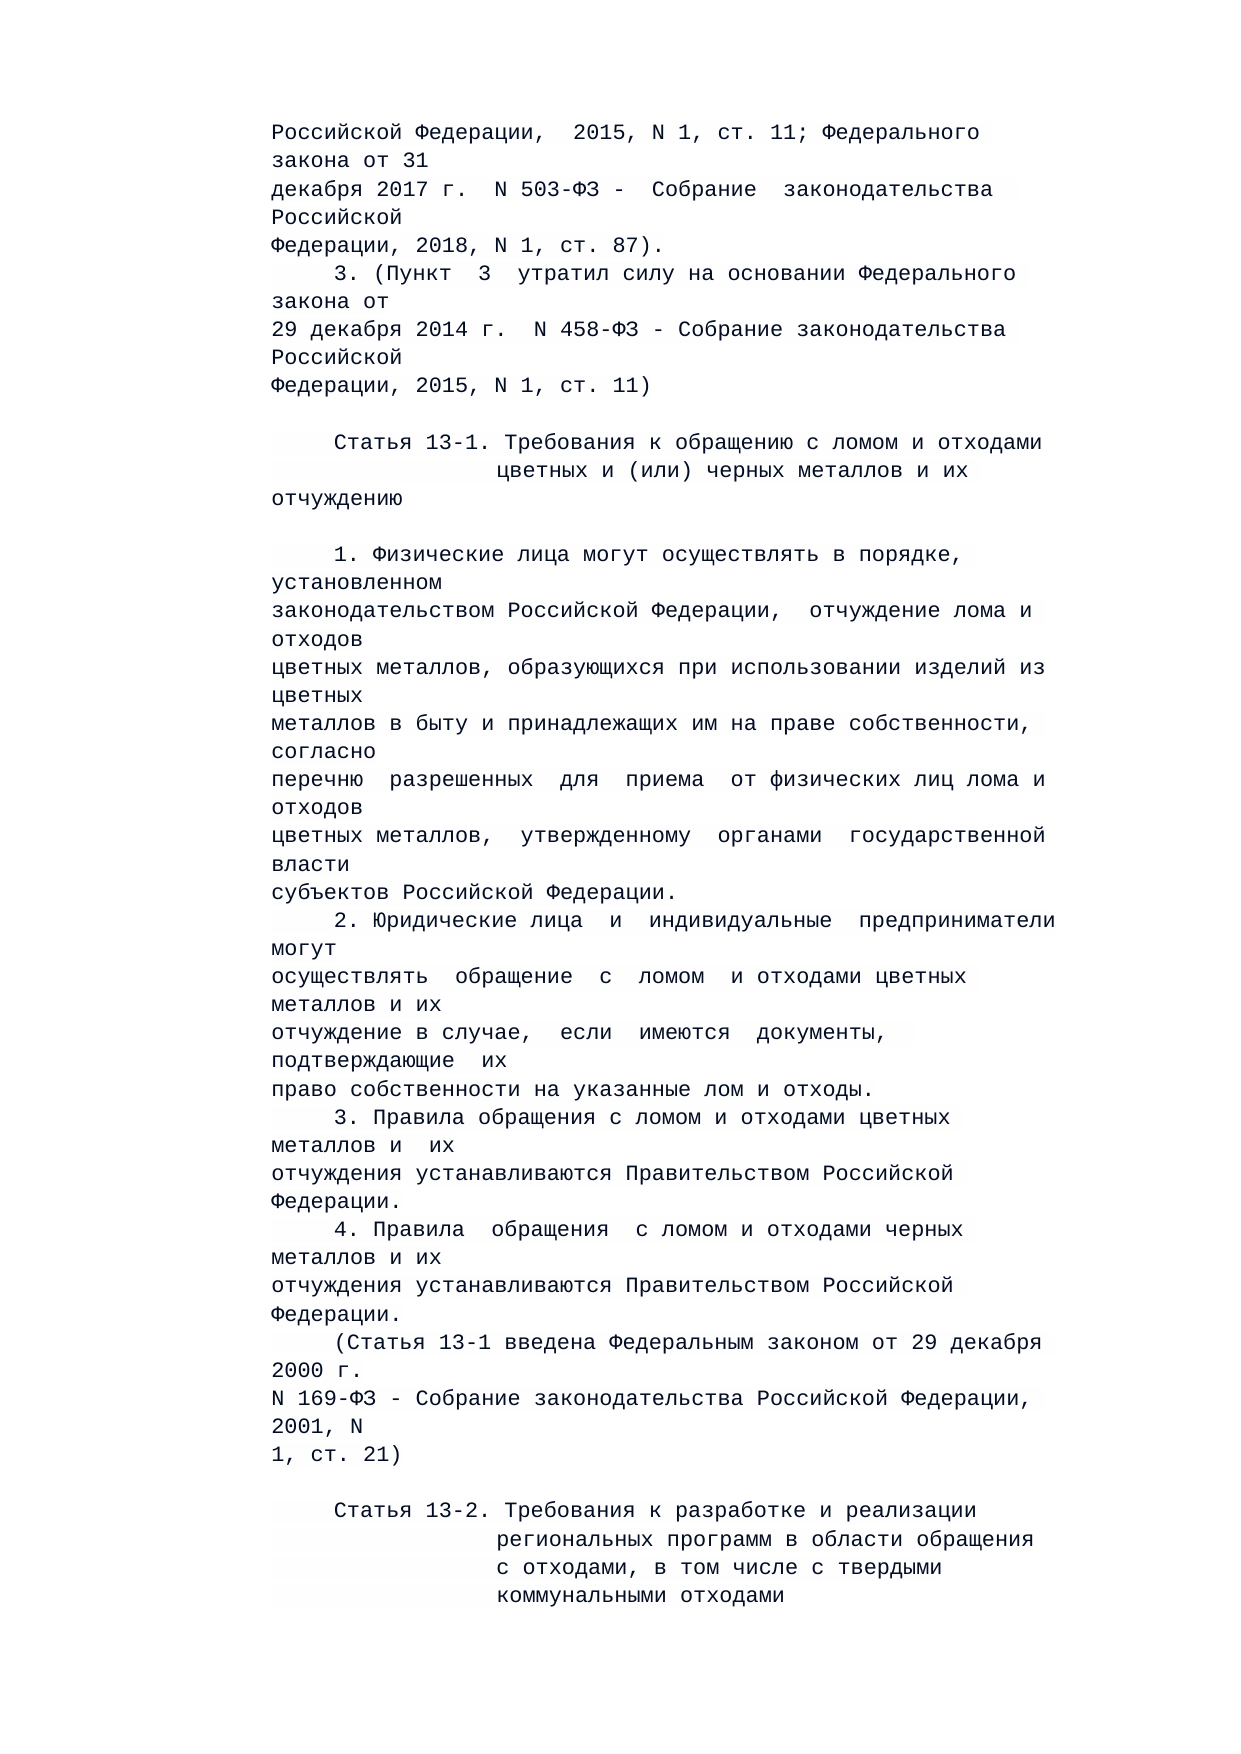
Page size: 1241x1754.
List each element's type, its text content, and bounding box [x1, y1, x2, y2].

text цветных металлов, образующихся при использовании изделий из цветных [271, 652, 1058, 709]
text 4. Правила обращения с ломом и отходами черных металлов и их [271, 1215, 1058, 1271]
text 1. Физические лица могут осуществлять в порядке, установленном [271, 540, 1058, 596]
text (Статья 13-1 введена Федеральным законом от 29 декабря 2000 г. [271, 1327, 1058, 1384]
text отчуждение в случае, если имеются документы, подтверждающие их [271, 1018, 1058, 1074]
text декабря 2017 г. N 503-ФЗ - Собрание законодательства Российской [271, 174, 1058, 231]
text региональных программ в области обращения [271, 1524, 1058, 1552]
text законодательством Российской Федерации, отчуждение лома и отходов [271, 596, 1058, 652]
text 3. Правила обращения с ломом и отходами цветных металлов и их [271, 1102, 1058, 1159]
text Федерации, 2018, N 1, ст. 87). [271, 231, 1058, 259]
text 3. (Пункт 3 утратил силу на основании Федерального закона от [271, 259, 1058, 315]
text Федерации, 2015, N 1, ст. 11) [271, 371, 1058, 399]
text цветных металлов, утвержденному органами государственной власти [271, 821, 1058, 877]
text 2. Юридические лица и индивидуальные предприниматели могут [271, 906, 1058, 962]
text Статья 13-1. Требования к обращению с ломом и отходами [271, 427, 1058, 456]
text коммунальными отходами [271, 1581, 1058, 1609]
text Российской Федерации, 2015, N 1, ст. 11; Федерального закона от 31 [271, 118, 1058, 174]
text субъектов Российской Федерации. [271, 877, 1058, 906]
text право собственности на указанные лом и отходы. [271, 1074, 1058, 1102]
text металлов в быту и принадлежащих им на праве собственности, согласно [271, 709, 1058, 765]
text 29 декабря 2014 г. N 458-ФЗ - Собрание законодательства Российской [271, 315, 1058, 371]
text перечню разрешенных для приема от физических лиц лома и отходов [271, 765, 1058, 821]
text отчуждения устанавливаются Правительством Российской Федерации. [271, 1159, 1058, 1215]
text осуществлять обращение с ломом и отходами цветных металлов и их [271, 962, 1058, 1018]
text цветных и (или) черных металлов и их отчуждению [271, 456, 1058, 512]
text Статья 13-2. Требования к разработке и реализации [271, 1496, 1058, 1524]
text с отходами, в том числе с твердыми [271, 1552, 1058, 1581]
text отчуждения устанавливаются Правительством Российской Федерации. [271, 1271, 1058, 1327]
text N 169-ФЗ - Собрание законодательства Российской Федерации, 2001, N [271, 1384, 1058, 1440]
text 1, ст. 21) [271, 1440, 1058, 1468]
